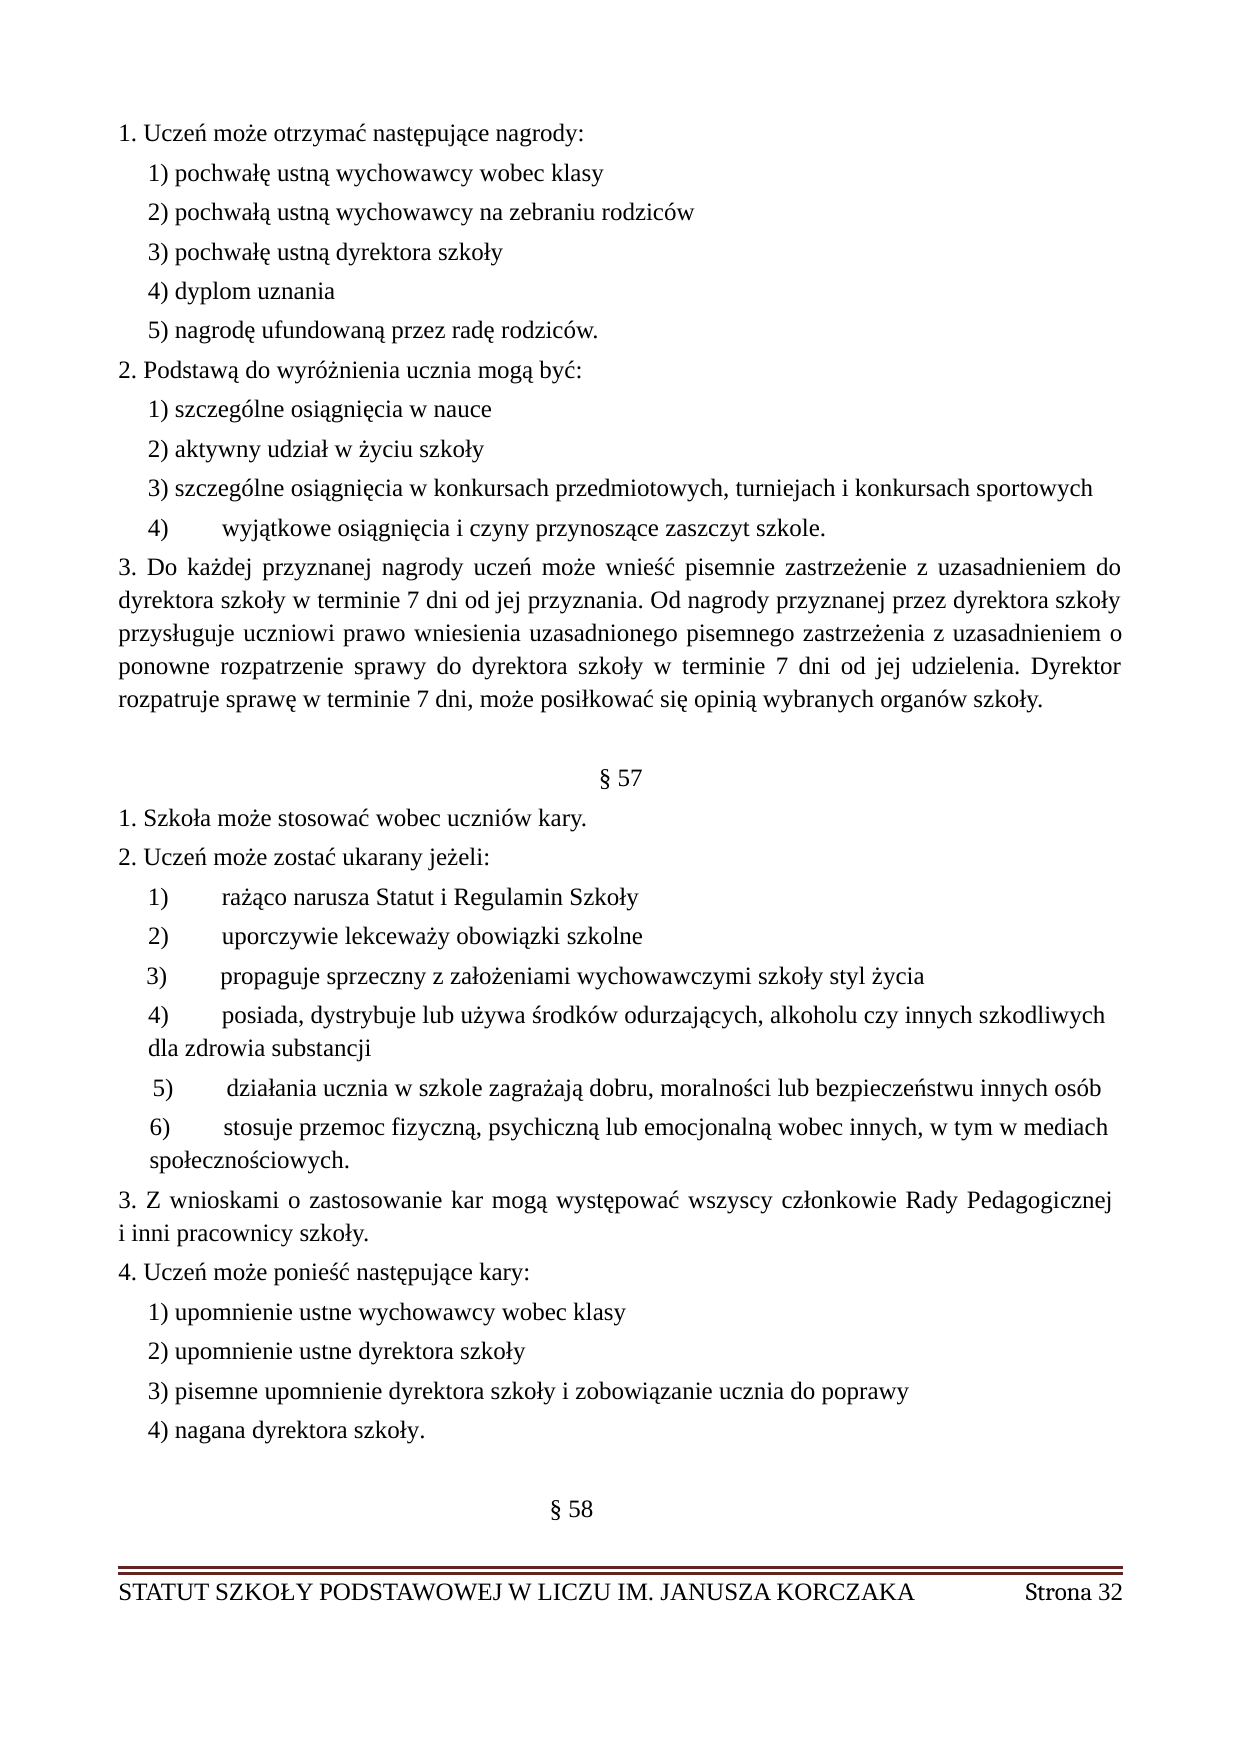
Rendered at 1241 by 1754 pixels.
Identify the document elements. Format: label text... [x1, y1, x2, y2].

list wyjątkowe osiągnięcia i czyny przynoszące zaszczyt szkole. [148, 513, 1123, 542]
text 4. Uczeń może ponieść następujące kary: [118, 1257, 1123, 1286]
text § 57 [118, 763, 1123, 792]
text 3) pochwałę ustną dyrektora szkoły [148, 237, 1123, 265]
text 3) szczególne osiągnięcia w konkursach przedmiotowych, turniejach i konkursach sportowych [148, 473, 1123, 502]
text § 58 [118, 1494, 1123, 1523]
text 2) pochwałą ustną wychowawcy na zebraniu rodziców [148, 197, 1123, 226]
text 4) dyplom uznania [148, 276, 1123, 305]
text 3) pisemne upomnienie dyrektora szkoły i zobowiązanie ucznia do poprawy [148, 1376, 1123, 1404]
text 5) nagrodę ufundowaną przez radę rodziców. [148, 316, 1123, 344]
text 4) nagana dyrektora szkoły. [148, 1415, 1123, 1444]
text 3. Z wnioskami o zastosowanie kar mogą występować wszyscy członkowie Rady Pedagogicznej i inni pracownicy szkoły. [118, 1185, 1123, 1247]
list posiada, dystrybuje lub używa środków odurzających, alkoholu czy innych szkodliwych dla zdrowia substancji [148, 1000, 1123, 1062]
text 1) pochwałę ustną wychowawcy wobec klasy [148, 158, 1123, 186]
text 3. Do każdej przyznanej nagrody uczeń może wnieść pisemnie zastrzeżenie z uzasadnieniem do dyrektora szkoły w terminie 7 dni od jej przyznania. Od nagrody przyznanej przez dyrektora szkoły przysługuje uczniowi prawo wniesienia uzasadnionego pisemnego zastrzeżenia z uzasadnieniem o ponowne rozpatrzenie sprawy do dyrektora szkoły w terminie 7 dni od jej udzielenia. Dyrektor rozpatruje sprawę w terminie 7 dni, może posiłkować się opinią wybranych organów szkoły. [118, 552, 1123, 713]
text 2. Podstawą do wyróżnienia ucznia mogą być: [118, 355, 1123, 384]
text 1. Szkoła może stosować wobec uczniów kary. [118, 803, 1123, 832]
list działania ucznia w szkole zagrażają dobru, moralności lub bezpieczeństwu innych osób [152, 1073, 1123, 1102]
text 2) upomnienie ustne dyrektora szkoły [148, 1336, 1123, 1365]
text 2. Uczeń może zostać ukarany jeżeli: [118, 842, 1123, 871]
list stosuje przemoc fizyczną, psychiczną lub emocjonalną wobec innych, w tym w mediach społecznościowych. [149, 1112, 1123, 1174]
list uporczywie lekceważy obowiązki szkolne [148, 921, 1123, 950]
text 2) aktywny udział w życiu szkoły [148, 434, 1123, 463]
text 1. Uczeń może otrzymać następujące nagrody: [118, 118, 1123, 147]
list propaguje sprzeczny z założeniami wychowawczymi szkoły styl życia [146, 961, 1123, 989]
list rażąco narusza Statut i Regulamin Szkoły [148, 882, 1123, 911]
text 1) szczególne osiągnięcia w nauce [148, 394, 1123, 423]
text 1) upomnienie ustne wychowawcy wobec klasy [148, 1297, 1123, 1326]
